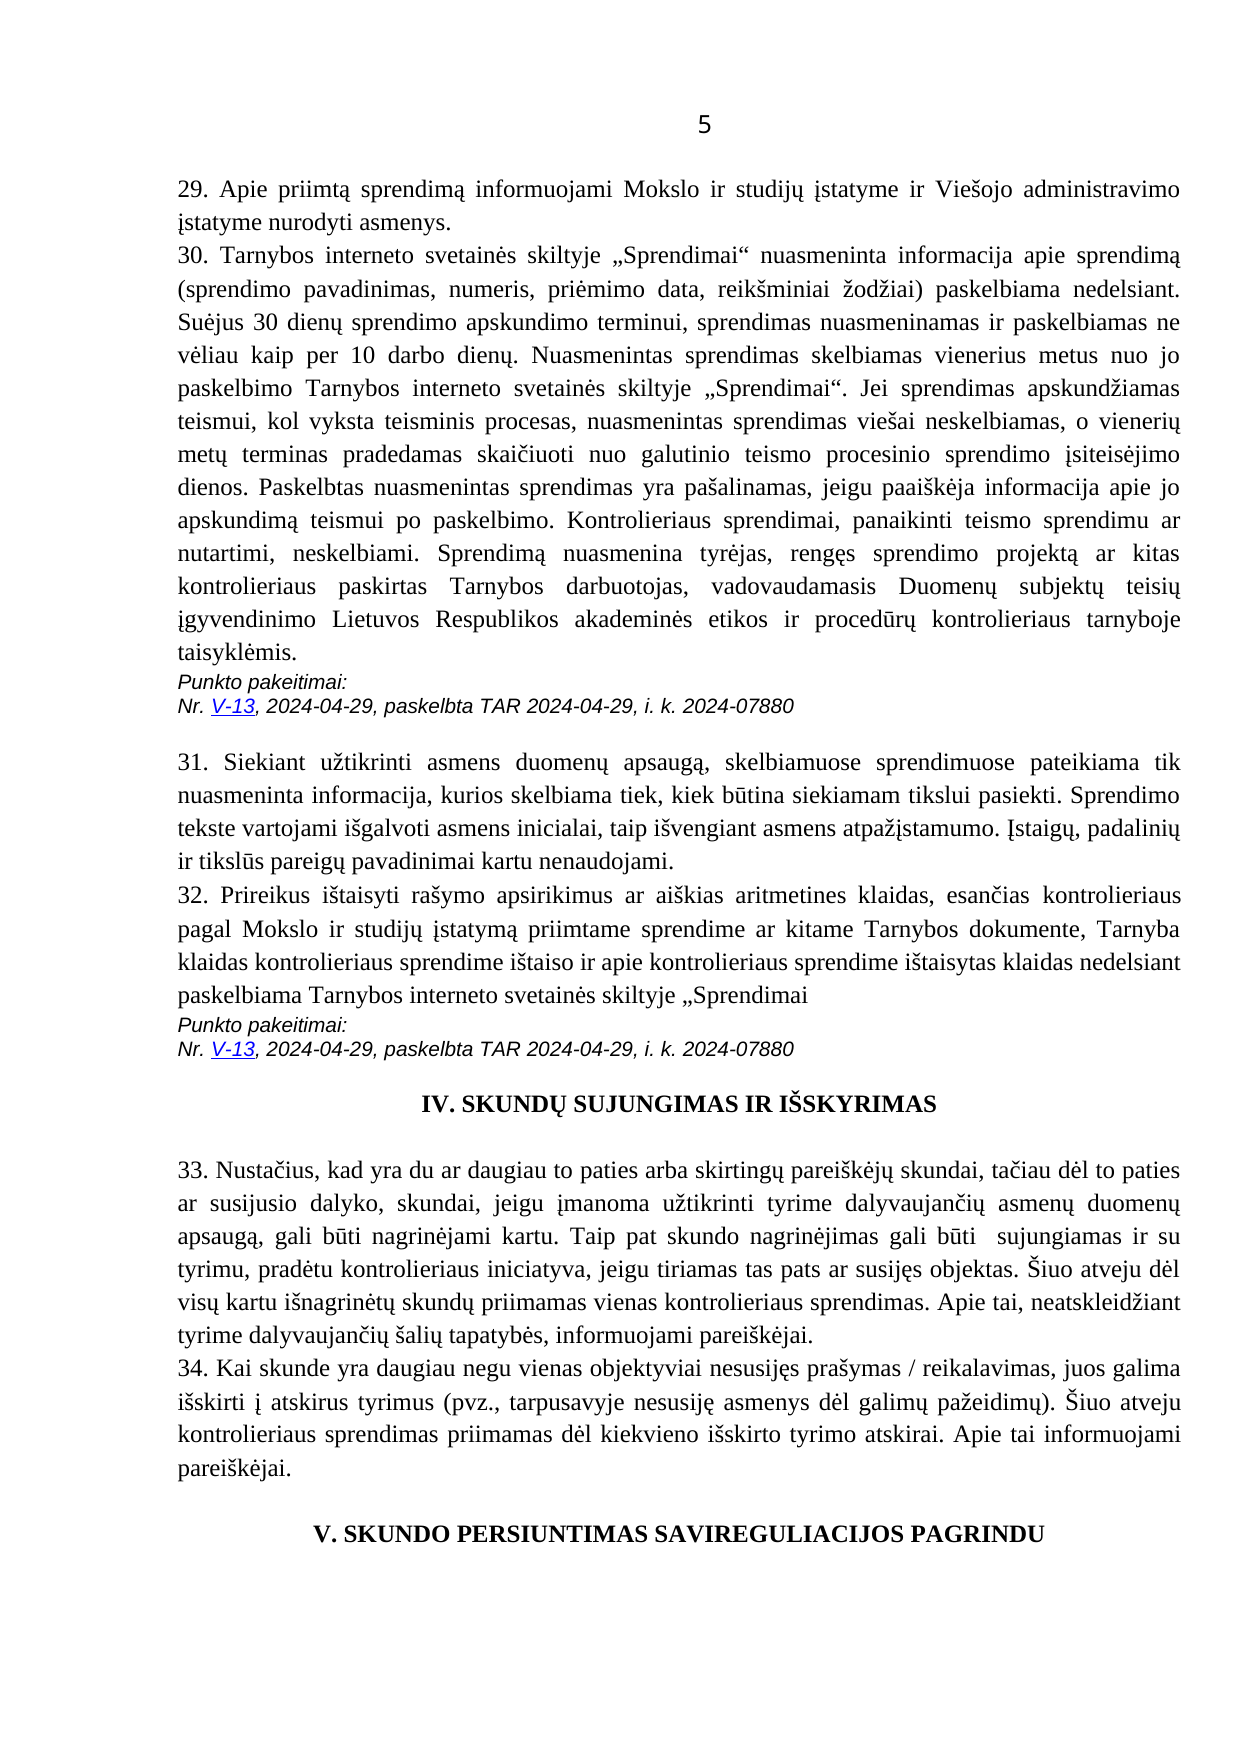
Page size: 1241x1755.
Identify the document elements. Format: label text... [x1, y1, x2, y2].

text 33. Nustačius, kad yra du ar daugiau to paties arba skirtingų pareiškėjų skundai, tačiau dėl to paties ar susijusio dalyko, skundai, jeigu įmanoma užtikrinti tyrime dalyvaujančių asmenų duomenų apsaugą, gali būti nagrinėjami kartu. Taip pat skundo nagrinėjimas gali būti sujungiamas ir su tyrimu, pradėtu kontrolieriaus iniciatyva, jeigu tiriamas tas pats ar susijęs objektas. Šiuo atveju dėl visų kartu išnagrinėtų skundų priimamas vienas kontrolieriaus sprendimas. Apie tai, neatskleidžiant tyrime dalyvaujančių šalių tapatybės, informuojami pareiškėjai. [177, 1155, 1181, 1349]
text 32. Prireikus ištaisyti rašymo apsirikimus ar aiškias aritmetines klaidas, esančias kontrolieriaus pagal Mokslo ir studijų įstatymą priimtame sprendime ar kitame Tarnybos dokumente, Tarnyba klaidas kontrolieriaus sprendime ištaiso ir apie kontrolieriaus sprendime ištaisytas klaidas nedelsiant paskelbiama Tarnybos interneto svetainės skiltyje „Sprendimai [177, 879, 1181, 1008]
text 30. Tarnybos interneto svetainės skiltyje „Sprendimai“ nuasmeninta informacija apie sprendimą (sprendimo pavadinimas, numeris, priėmimo data, reikšminiai žodžiai) paskelbiama nedelsiant. Suėjus 30 dienų sprendimo apskundimo terminui, sprendimas nuasmeninamas ir paskelbiamas ne vėliau kaip per 10 darbo dienų. Nuasmenintas sprendimas skelbiamas vienerius metus nuo jo paskelbimo Tarnybos interneto svetainės skiltyje „Sprendimai“. Jei sprendimas apskundžiamas teismui, kol vyksta teisminis procesas, nuasmenintas sprendimas viešai neskelbiamas, o vienerių metų terminas pradedamas skaičiuoti nuo galutinio teismo procesinio sprendimo įsiteisėjimo dienos. Paskelbtas nuasmenintas sprendimas yra pašalinamas, jeigu paaiškėja informacija apie jo apskundimą teismui po paskelbimo. Kontrolieriaus sprendimai, panaikinti teismo sprendimu ar nutartimi, neskelbiami. Sprendimą nuasmenina tyrėjas, rengęs sprendimo projektą ar kitas kontrolieriaus paskirtas Tarnybos darbuotojas, vadovaudamasis Duomenų subjektų teisių įgyvendinimo Lietuvos Respublikos akademinės etikos ir procedūrų kontrolieriaus tarnyboje taisyklėmis. [177, 241, 1181, 666]
text Punkto pakeitimai: [177, 670, 1181, 694]
text Punkto pakeitimai: [177, 1013, 1181, 1037]
text V. SKUNDO PERSIUNTIMAS SAVIREGULIACIJOS PAGRINDU [177, 1519, 1181, 1547]
text 31. Siekiant užtikrinti asmens duomenų apsaugą, skelbiamuose sprendimuose pateikiama tik nuasmeninta informacija, kurios skelbiama tiek, kiek būtina siekiamam tikslui pasiekti. Sprendimo tekste vartojami išgalvoti asmens inicialai, taip išvengiant asmens atpažįstamumo. Įstaigų, padalinių ir tikslūs pareigų pavadinimai kartu nenaudojami. [177, 747, 1181, 874]
text 34. Kai skunde yra daugiau negu vienas objektyviai nesusijęs prašymas / reikalavimas, juos galima išskirti į atskirus tyrimus (pvz., tarpusavyje nesusiję asmenys dėl galimų pažeidimų). Šiuo atveju kontrolieriaus sprendimas priimamas dėl kiekvieno išskirto tyrimo atskirai. Apie tai informuojami pareiškėjai. [177, 1353, 1181, 1481]
text IV. SKUNDŲ SUJUNGIMAS IR IŠSKYRIMAS [177, 1089, 1181, 1118]
text 29. Apie priimtą sprendimą informuojami Mokslo ir studijų įstatyme ir Viešojo administravimo įstatyme nurodyti asmenys. [177, 174, 1181, 236]
text Nr. V-13, 2024-04-29, paskelbta TAR 2024-04-29, i. k. 2024-07880 [177, 1037, 1181, 1061]
text Nr. V-13, 2024-04-29, paskelbta TAR 2024-04-29, i. k. 2024-07880 [177, 694, 1181, 718]
